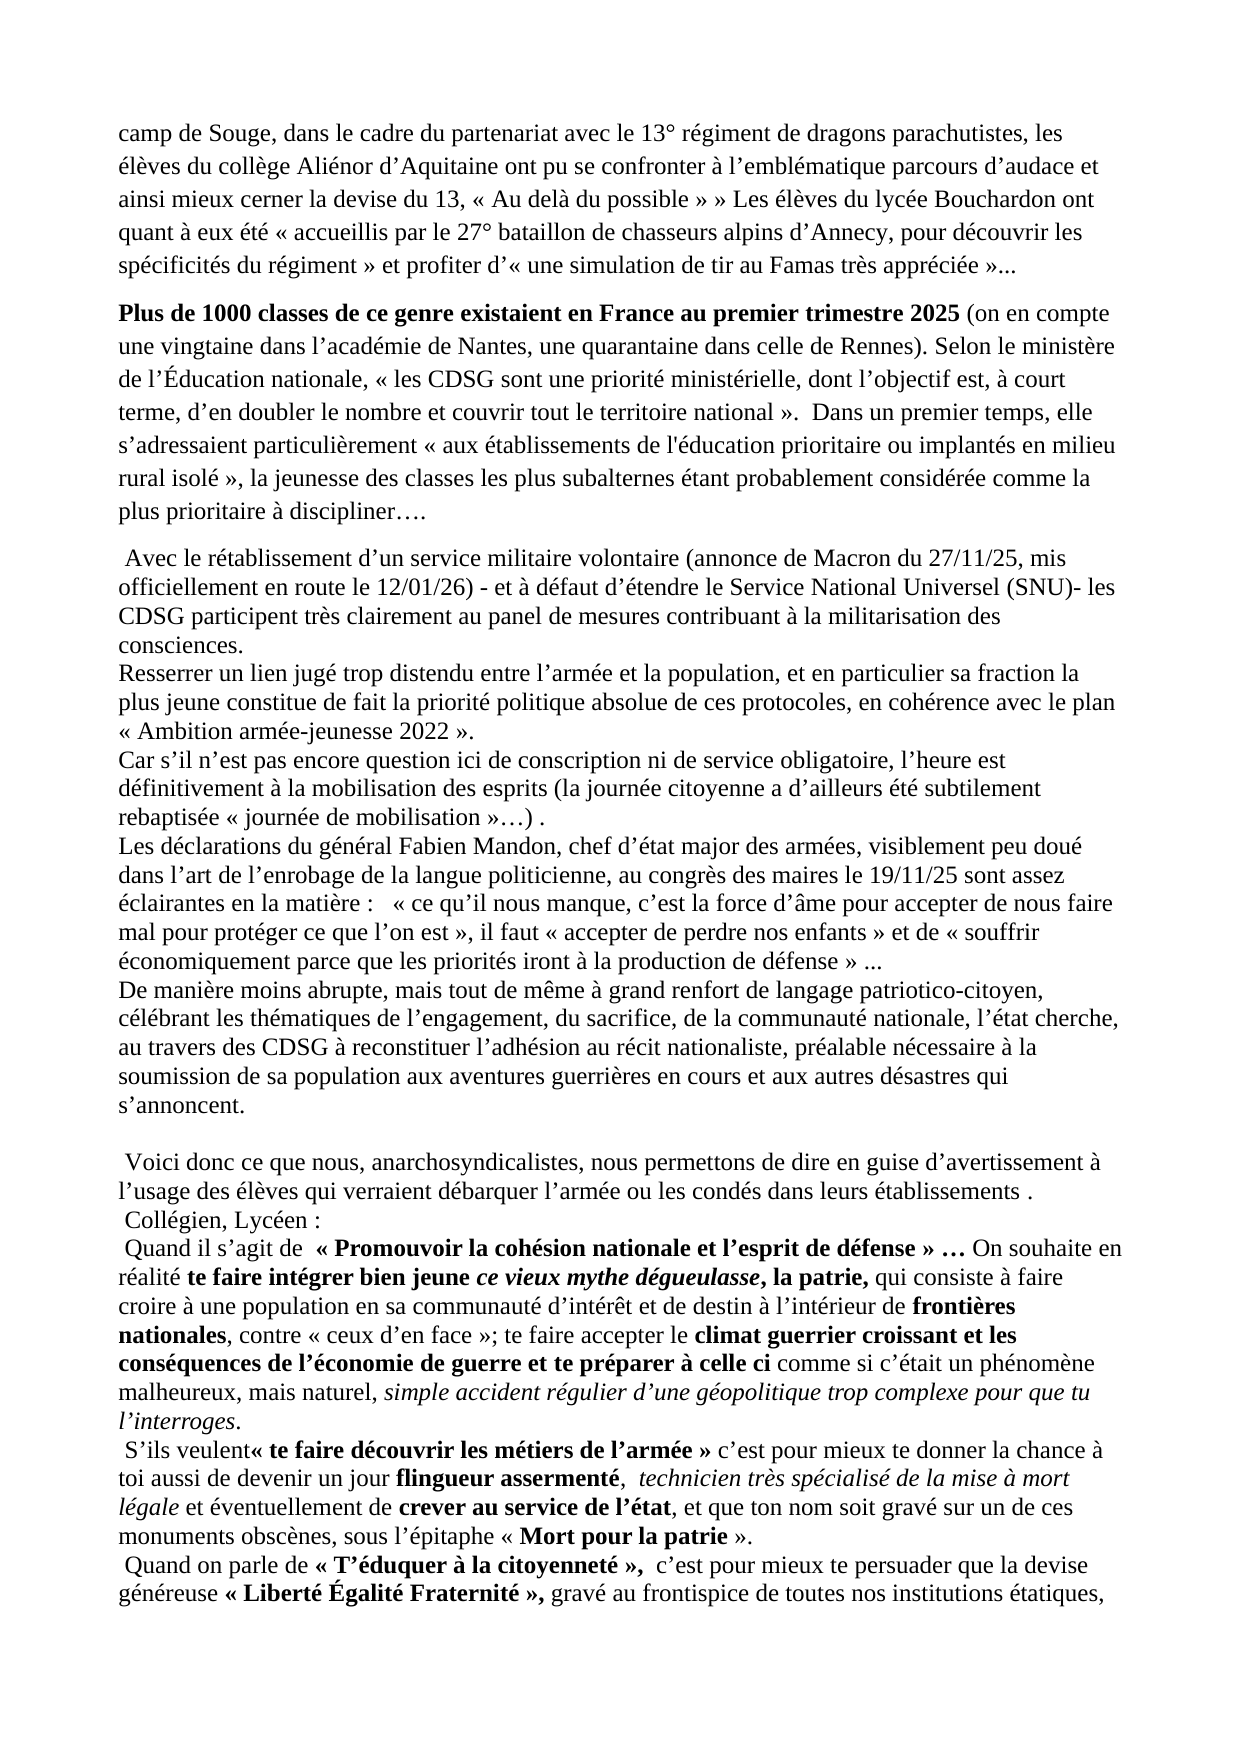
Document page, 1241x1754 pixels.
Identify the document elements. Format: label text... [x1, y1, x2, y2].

text Resserrer un lien jugé trop distendu entre l’armée et la population, et en particulier sa fraction la plus jeune constitue de fait la priorité politique absolue de ces protocoles, en cohérence avec le plan « Ambition armée-jeunesse 2022 ». Car s’il n’est pas encore question ici de conscription ni de service obligatoire, l’heure est définitivement à la mobilisation des esprits (la journée citoyenne a d’ailleurs été subtilement rebaptisée « journée de mobilisation »…) . [118, 658, 1122, 831]
text Quand on parle de « T’éduquer à la citoyenneté », c’est pour mieux te persuader que la devise généreuse « Liberté Égalité Fraternité », gravé au frontispice de toutes nos institutions étatiques, [118, 1550, 1122, 1607]
text Voici donc ce que nous, anarchosyndicalistes, nous permettons de dire en guise d’avertissement à l’usage des élèves qui verraient débarquer l’armée ou les condés dans leurs établissements . [118, 1147, 1122, 1205]
text Les déclarations du général Fabien Mandon, chef d’état major des armées, visiblement peu doué dans l’art de l’enrobage de la langue politicienne, au congrès des maires le 19/11/25 sont assez éclairantes en la matière : « ce qu’il nous manque, c’est la force d’âme pour accepter de nous faire mal pour protéger ce que l’on est », il faut « accepter de perdre nos enfants » et de « souffrir économiquement parce que les priorités iront à la production de défense » ... De manière moins abrupte, mais tout de même à grand renfort de langage patriotico-citoyen, célébrant les thématiques de l’engagement, du sacrifice, de la communauté nationale, l’état cherche, au travers des CDSG à reconstituer l’adhésion au récit nationaliste, préalable nécessaire à la soumission de sa population aux aventures guerrières en cours et aux autres désastres qui s’annoncent. [118, 831, 1122, 1118]
text camp de Souge, dans le cadre du partenariat avec le 13° régiment de dragons parachutistes, les élèves du collège Aliénor d’Aquitaine ont pu se confronter à l’emblématique parcours d’audace et ainsi mieux cerner la devise du 13, « Au delà du possible » » Les élèves du lycée Bouchardon ont quant à eux été « accueillis par le 27° bataillon de chasseurs alpins d’Annecy, pour découvrir les spécificités du régiment » et profiter d’« une simulation de tir au Famas très appréciée »... [118, 118, 1122, 279]
text Plus de 1000 classes de ce genre existaient en France au premier trimestre 2025 (on en compte une vingtaine dans l’académie de Nantes, une quarantaine dans celle de Rennes). Selon le ministère de l’Éducation nationale, « les CDSG sont une priorité ministérielle, dont l’objectif est, à court terme, d’en doubler le nombre et couvrir tout le territoire national ». Dans un premier temps, elle s’adressaient particulièrement « aux établissements de l'éducation prioritaire ou implantés en milieu rural isolé », la jeunesse des classes les plus subalternes étant probablement considérée comme la plus prioritaire à discipliner…. [118, 298, 1122, 525]
text Avec le rétablissement d’un service militaire volontaire (annonce de Macron du 27/11/25, mis officiellement en route le 12/01/26) - et à défaut d’étendre le Service National Universel (SNU)- les CDSG participent très clairement au panel de mesures contribuant à la militarisation des consciences. [118, 543, 1122, 658]
text Collégien, Lycéen : [118, 1205, 1122, 1233]
text S’ils veulent« te faire découvrir les métiers de l’armée » c’est pour mieux te donner la chance à toi aussi de devenir un jour flingueur assermenté, technicien très spécialisé de la mise à mort légale et éventuellement de crever au service de l’état, et que ton nom soit gravé sur un de ces monuments obscènes, sous l’épitaphe « Mort pour la patrie ». [118, 1435, 1122, 1550]
text Quand il s’agit de « Promouvoir la cohésion nationale et l’esprit de défense » … On souhaite en réalité te faire intégrer bien jeune ce vieux mythe dégueulasse, la patrie, qui consiste à faire croire à une population en sa communauté d’intérêt et de destin à l’intérieur de frontières nationales, contre « ceux d’en face »; te faire accepter le climat guerrier croissant et les conséquences de l’économie de guerre et te préparer à celle ci comme si c’était un phénomène malheureux, mais naturel, simple accident régulier d’une géopolitique trop complexe pour que tu l’interroges. [118, 1233, 1122, 1435]
